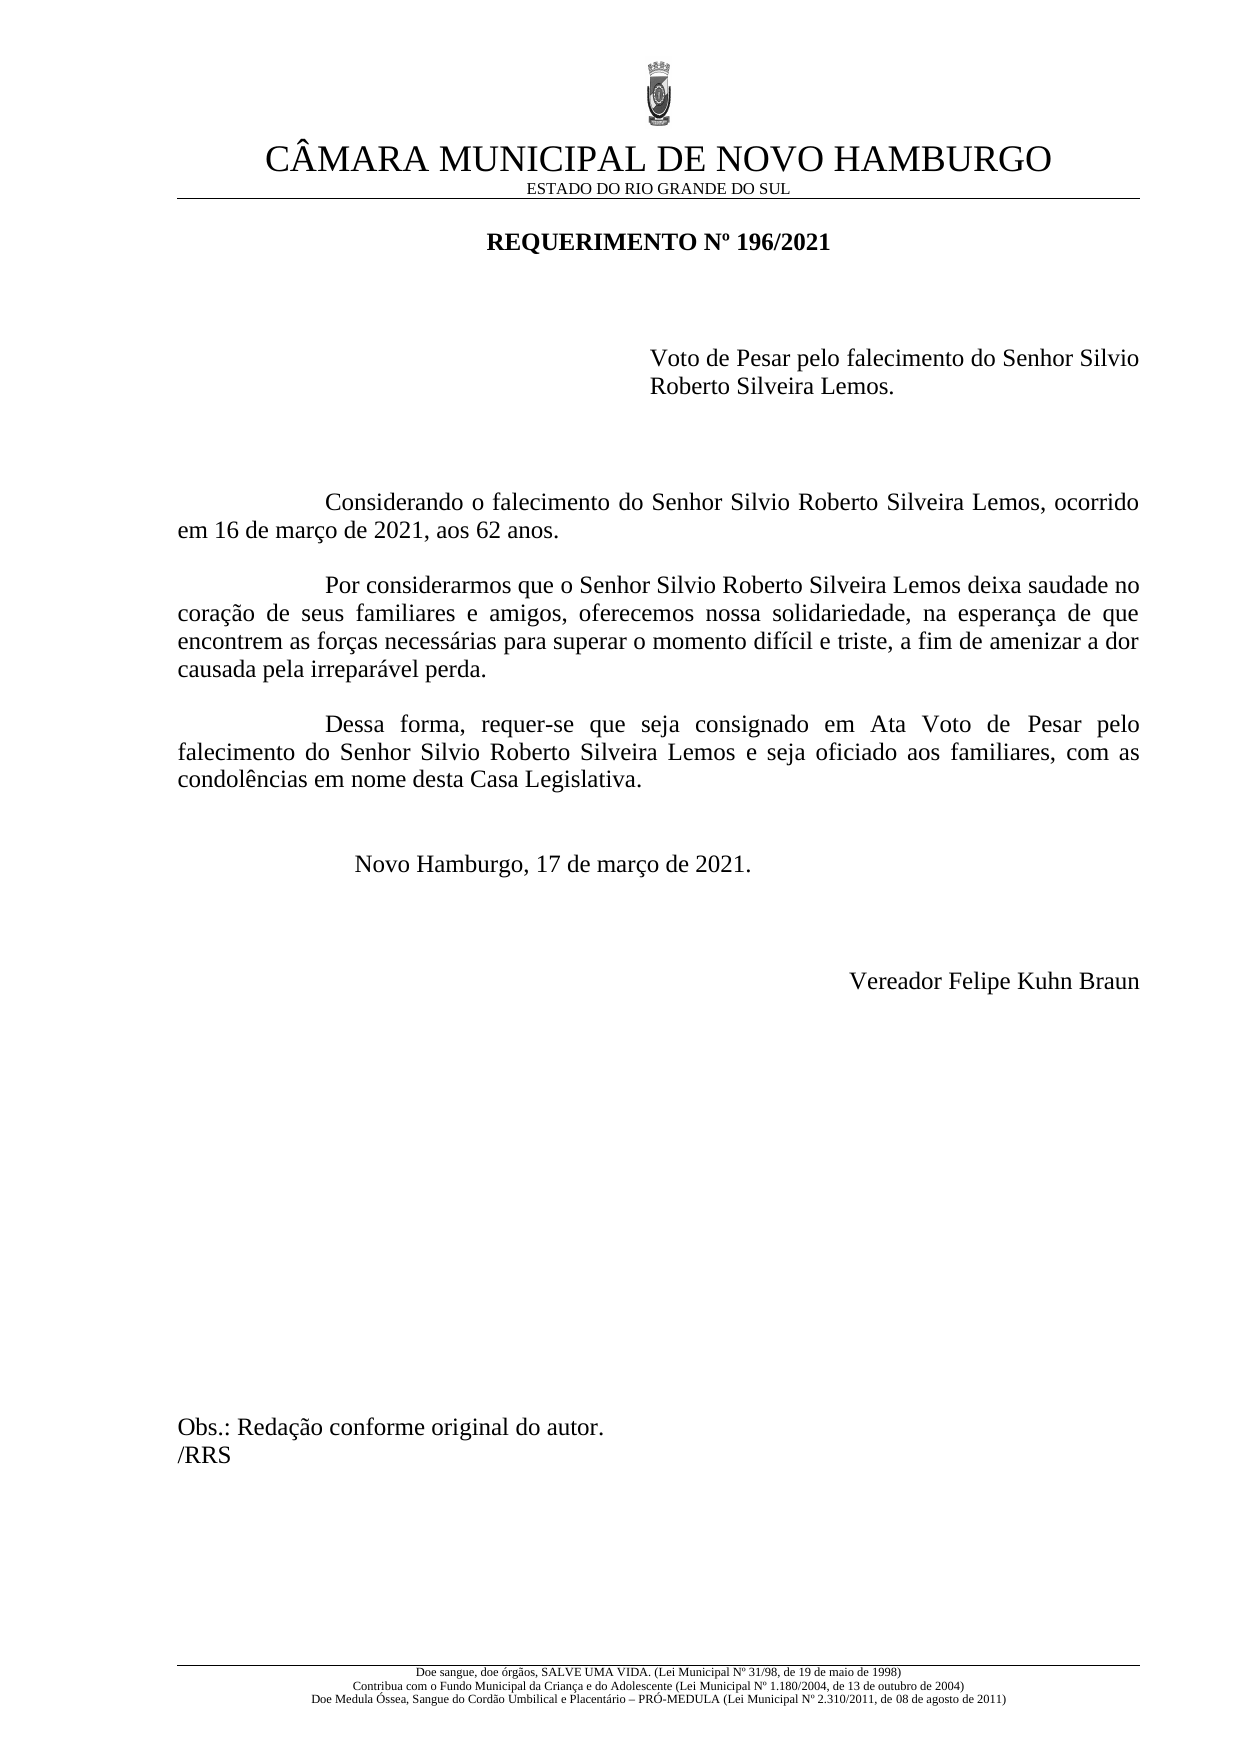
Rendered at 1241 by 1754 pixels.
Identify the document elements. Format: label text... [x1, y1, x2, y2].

text REQUERIMENTO Nº 196/2021 [177, 228, 1140, 256]
text /RRS [177, 1441, 1140, 1468]
text Obs.: Redação conforme original do autor. [177, 1413, 1140, 1441]
text Vereador Felipe Kuhn Braun [649, 967, 1140, 994]
text Voto de Pesar pelo falecimento do Senhor Silvio Roberto Silveira Lemos. [649, 344, 1140, 400]
text Por considerarmos que o Senhor Silvio Roberto Silveira Lemos deixa saudade no coração de seus familiares e amigos, oferecemos nossa solidariedade, na esperança de que encontrem as forças necessárias para superar o momento difícil e triste, a fim de amenizar a dor causada pela irreparável perda. [177, 572, 1140, 682]
text Considerando o falecimento do Senhor Silvio Roberto Silveira Lemos, ocorrido em 16 de março de 2021, aos 62 anos. [177, 488, 1140, 544]
text Dessa forma, requer-se que seja consignado em Ata Voto de Pesar pelo falecimento do Senhor Silvio Roberto Silveira Lemos e seja oficiado aos familiares, com as condolências em nome desta Casa Legislativa. [177, 710, 1140, 793]
text Novo Hamburgo, 17 de março de 2021. [177, 851, 1140, 878]
